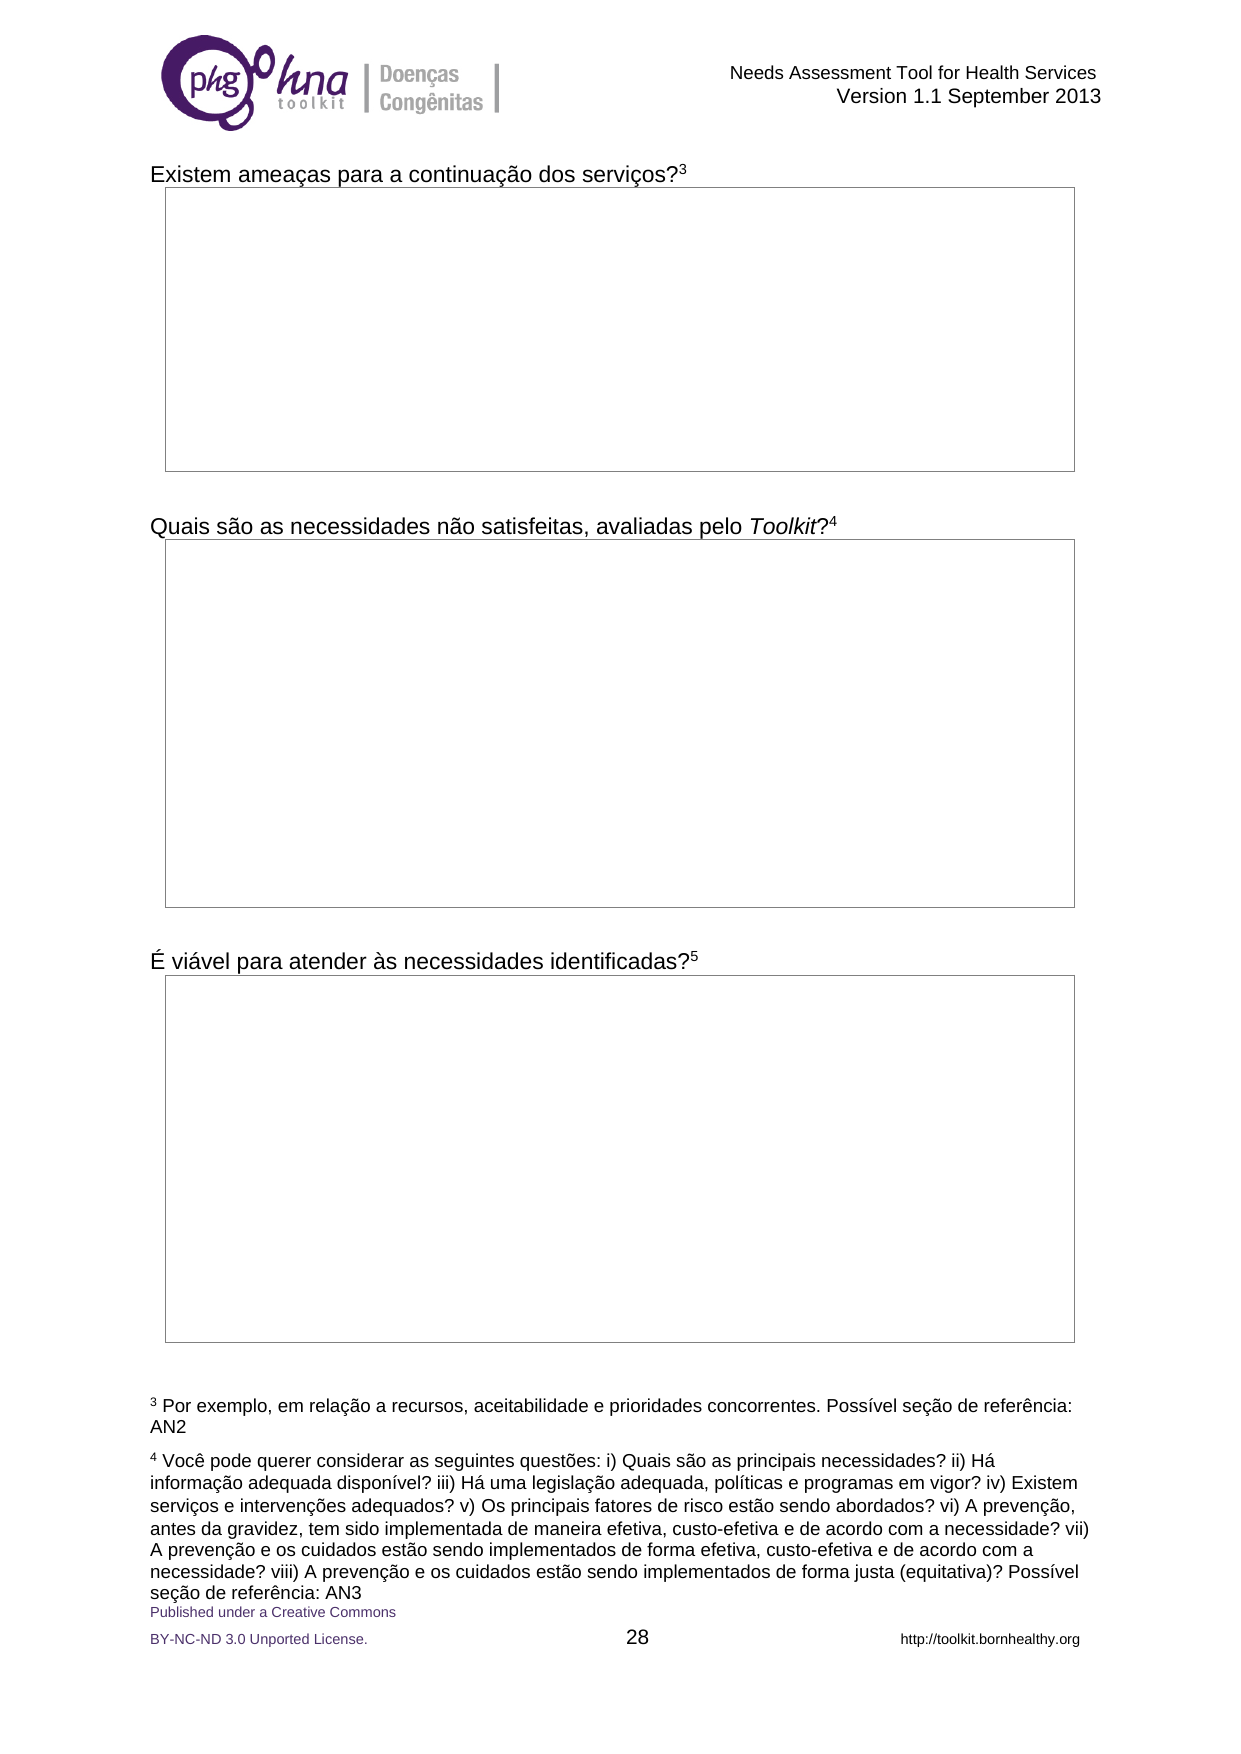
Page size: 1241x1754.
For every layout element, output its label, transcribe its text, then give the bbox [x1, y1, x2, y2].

subtitle É viável para atender às necessidades identificadas?5 [150, 945, 1090, 974]
subtitle Existem ameaças para a continuação dos serviços?3 [150, 158, 1090, 187]
text 4 Você pode querer considerar as seguintes questões: i) Quais são as principais necessidades? ii) Há informação adequada disponível? iii) Há uma legislação adequada, políticas e programas em vigor? iv) Existem serviços e intervenções adequados? v) Os principais fatores de risco estão sendo abordados? vi) A prevenção, antes da gravidez, tem sido implementada de maneira efetiva, custo-efetiva e de acordo com a necessidade? vii) A prevenção e os cuidados estão sendo implementados de forma efetiva, custo-efetiva e de acordo com a necessidade? viii) A prevenção e os cuidados estão sendo implementados de forma justa (equitativa)? Possível seção de referência: AN3 [150, 1450, 1090, 1603]
text 3 Por exemplo, em relação a recursos, aceitabilidade e prioridades concorrentes. Possível seção de referência: AN2 [150, 1394, 1090, 1438]
subtitle Quais são as necessidades não satisfeitas, avaliadas pelo Toolkit?4 [150, 510, 1090, 539]
